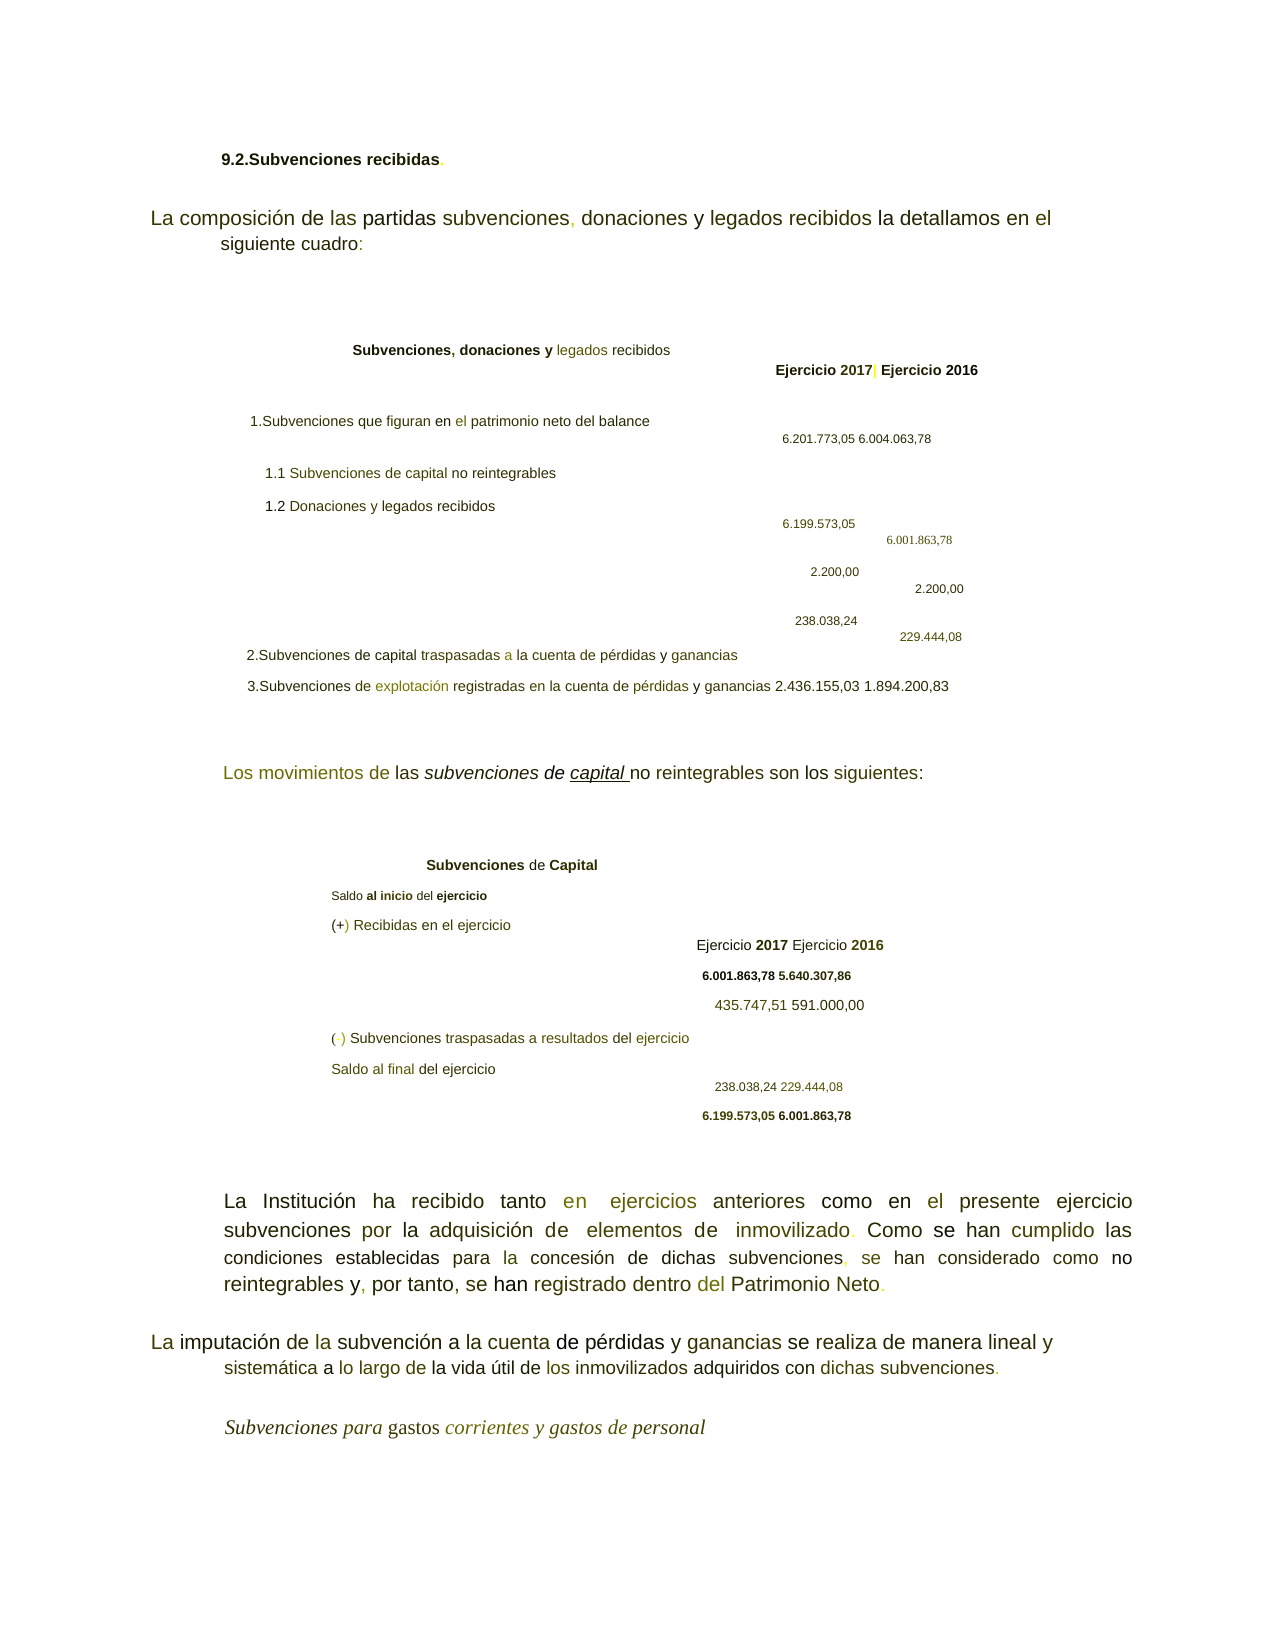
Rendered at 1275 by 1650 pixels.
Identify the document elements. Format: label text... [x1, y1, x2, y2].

text 1.1 Subvenciones de capital no reintegrables [265, 464, 589, 481]
text 229.444,08 [899, 630, 1008, 644]
text 238.038,24 229.444,08 [714, 1080, 928, 1094]
text Ejercicio 2017| Ejercicio 2016 [775, 361, 1007, 378]
text 1.Subvenciones que figuran en el patrimonio neto del balance [250, 412, 686, 429]
text 238.038,24 [795, 613, 904, 628]
text 3.Subvenciones de explotación registradas en la cuenta de pérdidas y ganancias 2.436.155,03 1.894.200,83 [247, 677, 1008, 694]
text 1.2 Donaciones y legados recibidos [265, 497, 527, 514]
text 435.747,51 591.000,00 [714, 996, 928, 1013]
text La composición de las partidas subvenciones, donaciones y legados recibidos la detallamos en el siguiente cuadro: [150, 205, 1127, 254]
text (+) Recibidas en el ejercicio [331, 917, 543, 934]
text 9.2.Subvenciones recibidas. [221, 150, 510, 169]
text Subvenciones para gastos corrientes y gastos de personal [224, 1415, 816, 1439]
text Subvenciones, donaciones y legados recibidos [352, 342, 692, 359]
text 6.199.573,05 [782, 517, 903, 531]
text 2.200,00 [810, 565, 903, 579]
text La Institución ha recibido tanto en ejercicios anteriores como en el presente ejercicio subvenciones por la adquisición de elementos de inmovilizado. Como se han cumplido las condiciones establecidas para la concesión de dichas subvenciones, se han considerado como no reintegrables y, por tanto, se han registrado dentro del Patrimonio Neto. [223, 1188, 1132, 1296]
text 6.001.863,78 5.640.307,86 [702, 968, 927, 983]
text 6.199.573,05 6.001.863,78 [702, 1109, 929, 1123]
text La imputación de la subvención a la cuenta de pérdidas y ganancias se realiza de manera lineal y sistemática a lo largo de la vida útil de los inmovilizados adquiridos con dichas subvenciones. [151, 1330, 1134, 1379]
text Subvenciones de Capital [426, 857, 623, 874]
text Saldo al final del ejercicio [331, 1060, 536, 1077]
text 6.201.773,05 6.004.063,78 [782, 432, 1007, 446]
text Ejercicio 2017 Ejercicio 2016 [696, 936, 928, 953]
text (-) Subvenciones traspasadas a resultados del ejercicio [331, 1029, 718, 1046]
text 6.001.863,78 [886, 533, 1007, 547]
text 2.200,00 [915, 581, 1008, 596]
text 2.Subvenciones de capital traspasadas a la cuenta de pérdidas y ganancias [246, 646, 763, 663]
text Los movimientos de las subvenciones de capital no reintegrables son los siguientes: [223, 762, 998, 784]
text Saldo al inicio del ejercicio [331, 889, 542, 903]
